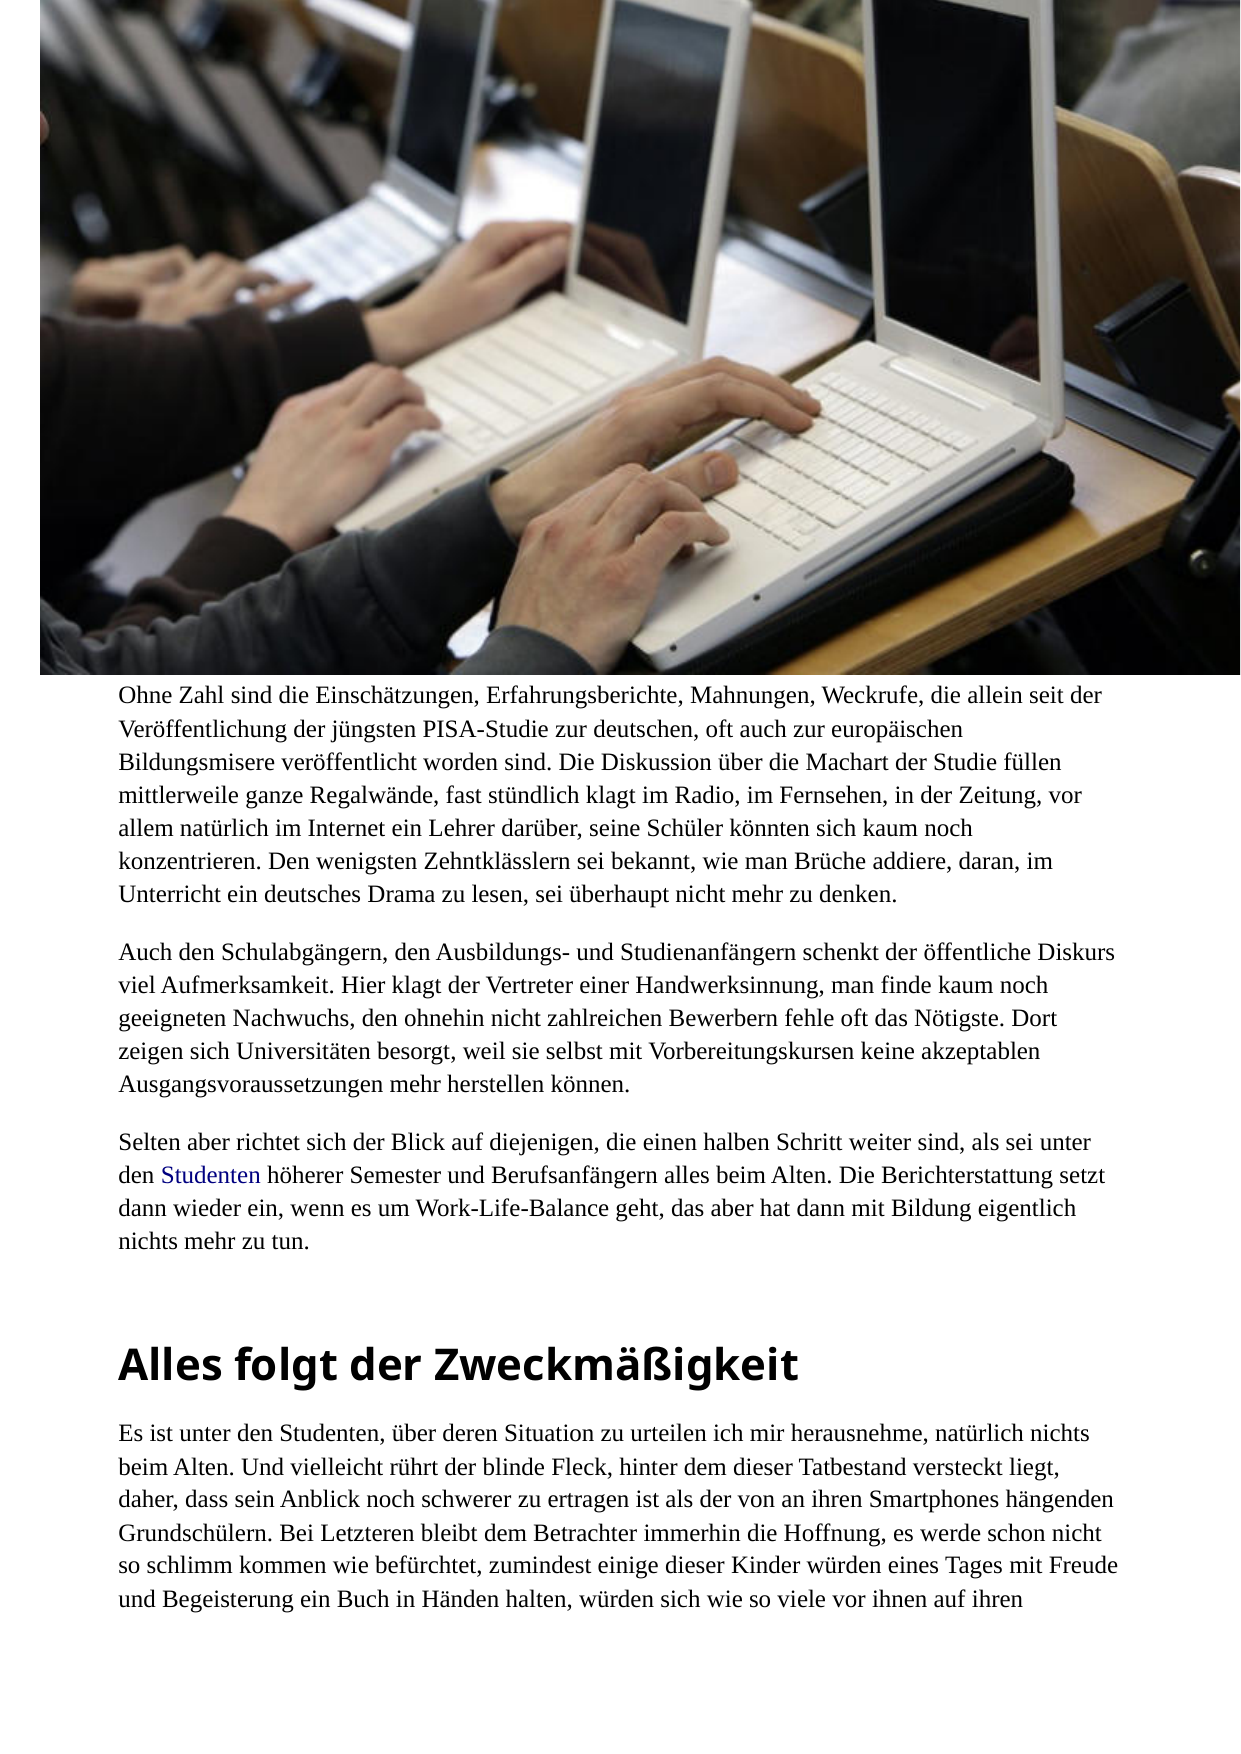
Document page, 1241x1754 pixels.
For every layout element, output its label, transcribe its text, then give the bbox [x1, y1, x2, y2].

text Selten aber richtet sich der Blick auf diejenigen, die einen halben Schritt weiter sind, als sei unter den Studenten höherer Semester und Berufsanfängern alles beim Alten. Die Berichterstattung setzt dann wieder ein, wenn es um Work-Life-Balance geht, das aber hat dann mit Bildung eigentlich nichts mehr zu tun. [118, 1127, 1122, 1255]
text Es ist unter den Studenten, über deren Situation zu urteilen ich mir herausnehme, natürlich nichts beim Alten. Und vielleicht rührt der blinde Fleck, hinter dem dieser Tatbestand versteckt liegt, daher, dass sein Anblick noch schwerer zu ertragen ist als der von an ihren Smartphones hängenden Grundschülern. Bei Letzteren bleibt dem Betrachter immerhin die Hoffnung, es werde schon nicht so schlimm kommen wie befürchtet, zumindest einige dieser Kinder würden eines Tages mit Freude und Begeisterung ein Buch in Händen halten, würden sich wie so viele vor ihnen auf ihren [118, 1418, 1122, 1612]
picture [40, 0, 1241, 675]
subtitle Alles folgt der Zweckmäßigkeit [118, 1334, 1122, 1393]
text Ohne Zahl sind die Einschätzungen, Erfahrungsberichte, Mahnungen, Weckrufe, die allein seit der Veröffentlichung der jüngsten PISA-Studie zur deutschen, oft auch zur europäischen Bildungsmisere veröffentlicht worden sind. Die Diskussion über die Machart der Studie füllen mittlerweile ganze Regalwände, fast stündlich klagt im Radio, im Fernsehen, in der Zeitung, vor allem natürlich im Internet ein Lehrer darüber, seine Schüler könnten sich kaum noch konzentrieren. Den wenigsten Zehntklässlern sei bekannt, wie man Brüche addiere, daran, im Unterricht ein deutsches Drama zu lesen, sei überhaupt nicht mehr zu denken. [118, 681, 1122, 907]
text Auch den Schulabgängern, den Ausbildungs- und Studienanfängern schenkt der öffentliche Diskurs viel Aufmerksamkeit. Hier klagt der Vertreter einer Handwerksinnung, man finde kaum noch geeigneten Nachwuchs, den ohnehin nicht zahlreichen Bewerbern fehle oft das Nötigste. Dort zeigen sich Universitäten besorgt, weil sie selbst mit Vorbereitungskursen keine akzeptablen Ausgangsvoraussetzungen mehr herstellen können. [118, 937, 1122, 1098]
